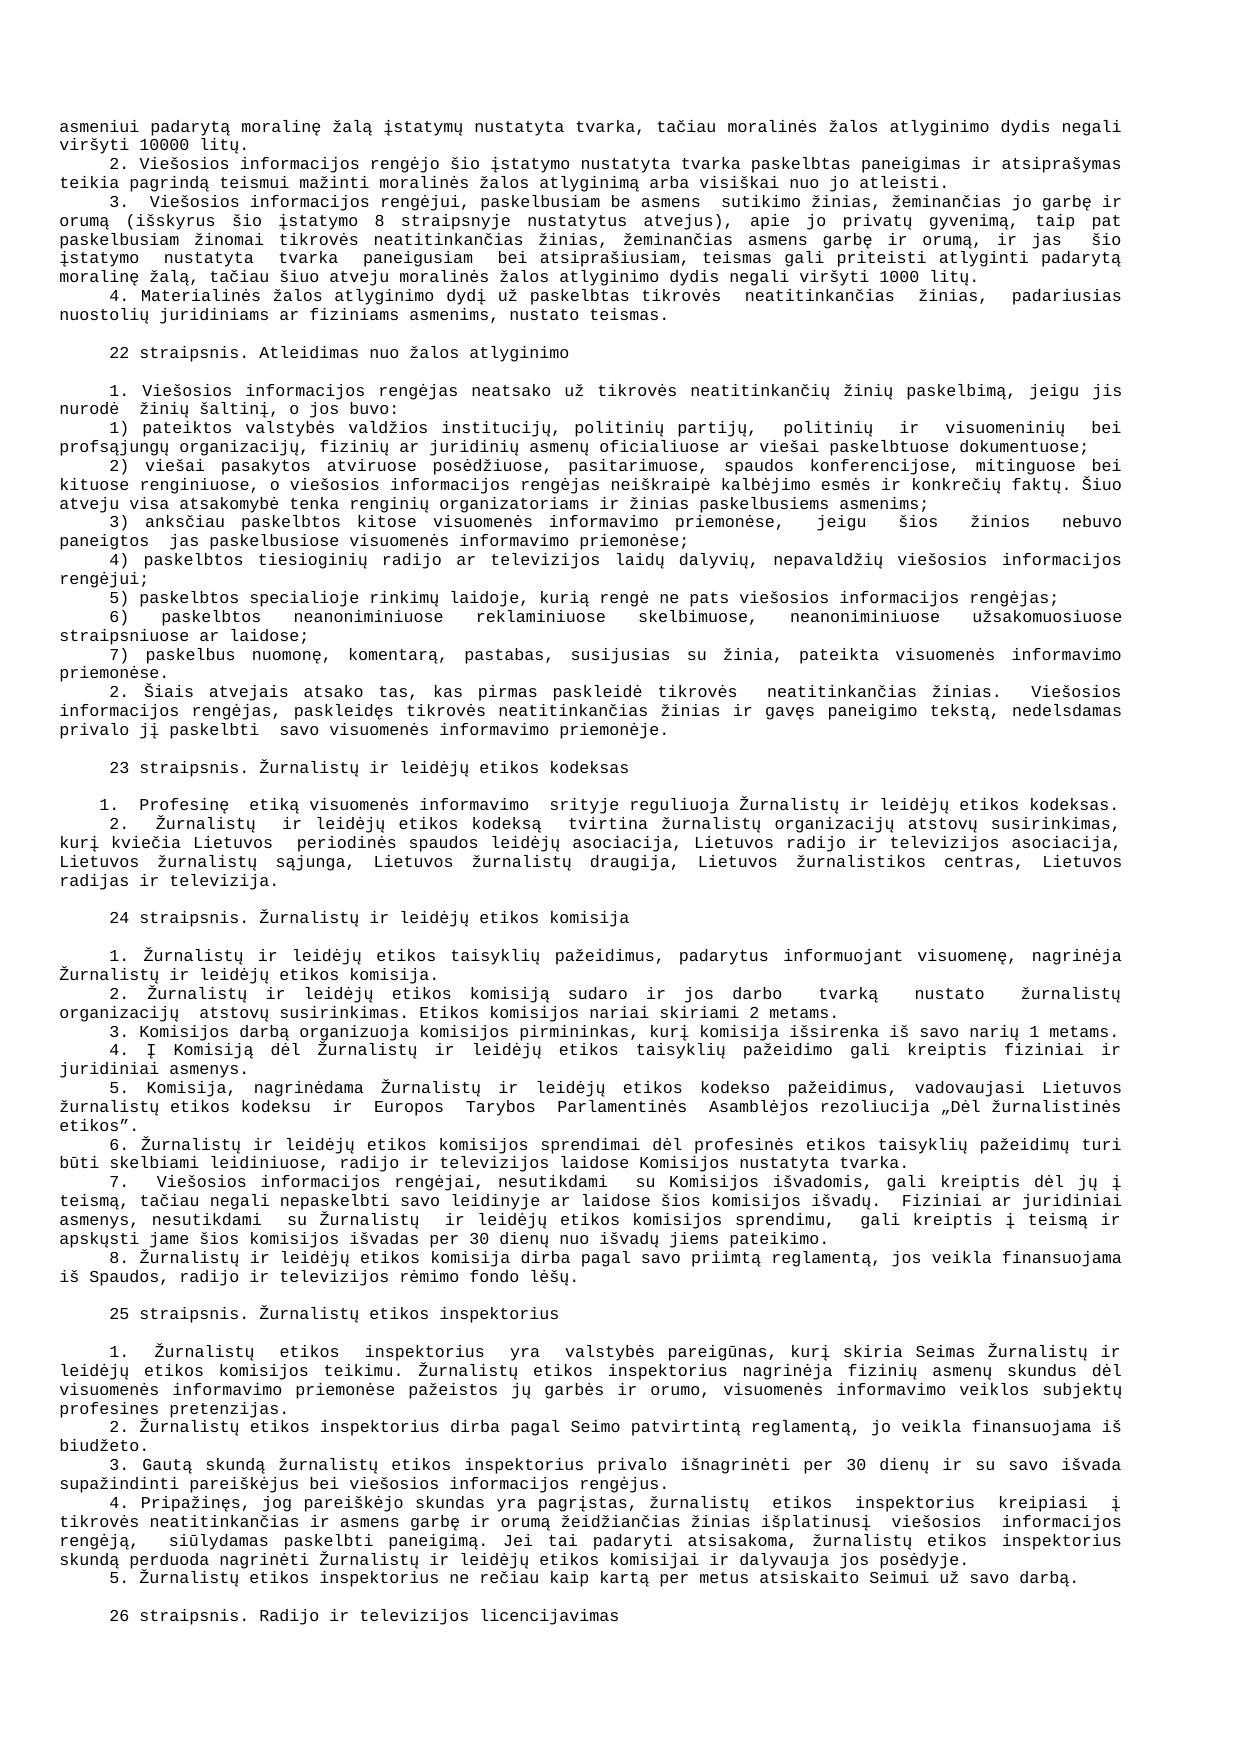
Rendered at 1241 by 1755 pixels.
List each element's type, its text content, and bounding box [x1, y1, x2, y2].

text 3) anksčiau paskelbtos kitose visuomenės informavimo priemonėse, jeigu šios žinios nebuvo paneigtos jas paskelbusiose visuomenės informavimo priemonėse; [59, 514, 1122, 552]
text 5. Žurnalistų etikos inspektorius ne rečiau kaip kartą per metus atsiskaito Seimui už savo darbą. [59, 1570, 1122, 1589]
text 4. Į Komisiją dėl Žurnalistų ir leidėjų etikos taisyklių pažeidimo gali kreiptis fiziniai ir juridiniai asmenys. [59, 1042, 1122, 1080]
text asmeniui padarytą moralinę žalą įstatymų nustatyta tvarka, tačiau moralinės žalos atlyginimo dydis negali viršyti 10000 litų. [59, 118, 1122, 156]
text 4) paskelbtos tiesioginių radijo ar televizijos laidų dalyvių, nepavaldžių viešosios informacijos rengėjui; [59, 552, 1122, 589]
text 1. Viešosios informacijos rengėjas neatsako už tikrovės neatitinkančių žinių paskelbimą, jeigu jis nurodė žinių šaltinį, o jos buvo: [59, 382, 1122, 420]
text 25 straipsnis. Žurnalistų etikos inspektorius [59, 1306, 1122, 1325]
text 3. Komisijos darbą organizuoja komisijos pirmininkas, kurį komisija išsirenka iš savo narių 1 metams. [59, 1023, 1122, 1042]
text 2. Žurnalistų ir leidėjų etikos kodeksą tvirtina žurnalistų organizacijų atstovų susirinkimas, kurį kviečia Lietuvos periodinės spaudos leidėjų asociacija, Lietuvos radijo ir televizijos asociacija, Lietuvos žurnalistų sąjunga, Lietuvos žurnalistų draugija, Lietuvos žurnalistikos centras, Lietuvos radijas ir televizija. [59, 816, 1122, 891]
text 2. Žurnalistų ir leidėjų etikos komisiją sudaro ir jos darbo tvarką nustato žurnalistų organizacijų atstovų susirinkimas. Etikos komisijos nariai skiriami 2 metams. [59, 985, 1122, 1023]
text 1. Žurnalistų etikos inspektorius yra valstybės pareigūnas, kurį skiria Seimas Žurnalistų ir leidėjų etikos komisijos teikimu. Žurnalistų etikos inspektorius nagrinėja fizinių asmenų skundus dėl visuomenės informavimo priemonėse pažeistos jų garbės ir orumo, visuomenės informavimo veiklos subjektų profesines pretenzijas. [59, 1344, 1122, 1419]
text 3. Gautą skundą žurnalistų etikos inspektorius privalo išnagrinėti per 30 dienų ir su savo išvada supažindinti pareiškėjus bei viešosios informacijos rengėjus. [59, 1457, 1122, 1494]
text 22 straipsnis. Atleidimas nuo žalos atlyginimo [59, 344, 1122, 363]
text 26 straipsnis. Radijo ir televizijos licencijavimas [59, 1608, 1122, 1626]
text 4. Pripažinęs, jog pareiškėjo skundas yra pagrįstas, žurnalistų etikos inspektorius kreipiasi į tikrovės neatitinkančias ir asmens garbę ir orumą žeidžiančias žinias išplatinusį viešosios informacijos rengėją, siūlydamas paskelbti paneigimą. Jei tai padaryti atsisakoma, žurnalistų etikos inspektorius skundą perduoda nagrinėti Žurnalistų ir leidėjų etikos komisijai ir dalyvauja jos posėdyje. [59, 1494, 1122, 1570]
text 7. Viešosios informacijos rengėjai, nesutikdami su Komisijos išvadomis, gali kreiptis dėl jų į teismą, tačiau negali nepaskelbti savo leidinyje ar laidose šios komisijos išvadų. Fiziniai ar juridiniai asmenys, nesutikdami su Žurnalistų ir leidėjų etikos komisijos sprendimu, gali kreiptis į teismą ir apskųsti jame šios komisijos išvadas per 30 dienų nuo išvadų jiems pateikimo. [59, 1174, 1122, 1249]
text 23 straipsnis. Žurnalistų ir leidėjų etikos kodeksas [59, 759, 1122, 778]
text 6) paskelbtos neanoniminiuose reklaminiuose skelbimuose, neanoniminiuose užsakomuosiuose straipsniuose ar laidose; [59, 608, 1122, 646]
text 6. Žurnalistų ir leidėjų etikos komisijos sprendimai dėl profesinės etikos taisyklių pažeidimų turi būti skelbiami leidiniuose, radijo ir televizijos laidose Komisijos nustatyta tvarka. [59, 1136, 1122, 1174]
text 8. Žurnalistų ir leidėjų etikos komisija dirba pagal savo priimtą reglamentą, jos veikla finansuojama iš Spaudos, radijo ir televizijos rėmimo fondo lėšų. [59, 1249, 1122, 1287]
text 5. Komisija, nagrinėdama Žurnalistų ir leidėjų etikos kodekso pažeidimus, vadovaujasi Lietuvos žurnalistų etikos kodeksu ir Europos Tarybos Parlamentinės Asamblėjos rezoliucija „Dėl žurnalistinės etikos”. [59, 1080, 1122, 1136]
text 2. Šiais atvejais atsako tas, kas pirmas paskleidė tikrovės neatitinkančias žinias. Viešosios informacijos rengėjas, paskleidęs tikrovės neatitinkančias žinias ir gavęs paneigimo tekstą, nedelsdamas privalo jį paskelbti savo visuomenės informavimo priemonėje. [59, 684, 1122, 740]
text 2. Žurnalistų etikos inspektorius dirba pagal Seimo patvirtintą reglamentą, jo veikla finansuojama iš biudžeto. [59, 1419, 1122, 1457]
text 7) paskelbus nuomonę, komentarą, pastabas, susijusias su žinia, pateikta visuomenės informavimo priemonėse. [59, 646, 1122, 684]
text 2. Viešosios informacijos rengėjo šio įstatymo nustatyta tvarka paskelbtas paneigimas ir atsiprašymas teikia pagrindą teismui mažinti moralinės žalos atlyginimą arba visiškai nuo jo atleisti. [59, 156, 1122, 193]
text 1) pateiktos valstybės valdžios institucijų, politinių partijų, politinių ir visuomeninių bei profsąjungų organizacijų, fizinių ar juridinių asmenų oficialiuose ar viešai paskelbtuose dokumentuose; [59, 420, 1122, 457]
text 24 straipsnis. Žurnalistų ir leidėjų etikos komisija [59, 910, 1122, 929]
text 2) viešai pasakytos atviruose posėdžiuose, pasitarimuose, spaudos konferencijose, mitinguose bei kituose renginiuose, o viešosios informacijos rengėjas neiškraipė kalbėjimo esmės ir konkrečių faktų. Šiuo atveju visa atsakomybė tenka renginių organizatoriams ir žinias paskelbusiems asmenims; [59, 457, 1122, 514]
text 1. Profesinę etiką visuomenės informavimo srityje reguliuoja Žurnalistų ir leidėjų etikos kodeksas. [59, 797, 1122, 816]
text 5) paskelbtos specialioje rinkimų laidoje, kurią rengė ne pats viešosios informacijos rengėjas; [59, 589, 1122, 608]
text 3. Viešosios informacijos rengėjui, paskelbusiam be asmens sutikimo žinias, žeminančias jo garbę ir orumą (išskyrus šio įstatymo 8 straipsnyje nustatytus atvejus), apie jo privatų gyvenimą, taip pat paskelbusiam žinomai tikrovės neatitinkančias žinias, žeminančias asmens garbę ir orumą, ir jas šio įstatymo nustatyta tvarka paneigusiam bei atsiprašiusiam, teismas gali priteisti atlyginti padarytą moralinę žalą, tačiau šiuo atveju moralinės žalos atlyginimo dydis negali viršyti 1000 litų. [59, 193, 1122, 288]
text 4. Materialinės žalos atlyginimo dydį už paskelbtas tikrovės neatitinkančias žinias, padariusias nuostolių juridiniams ar fiziniams asmenims, nustato teismas. [59, 288, 1122, 326]
text 1. Žurnalistų ir leidėjų etikos taisyklių pažeidimus, padarytus informuojant visuomenę, nagrinėja Žurnalistų ir leidėjų etikos komisija. [59, 948, 1122, 985]
